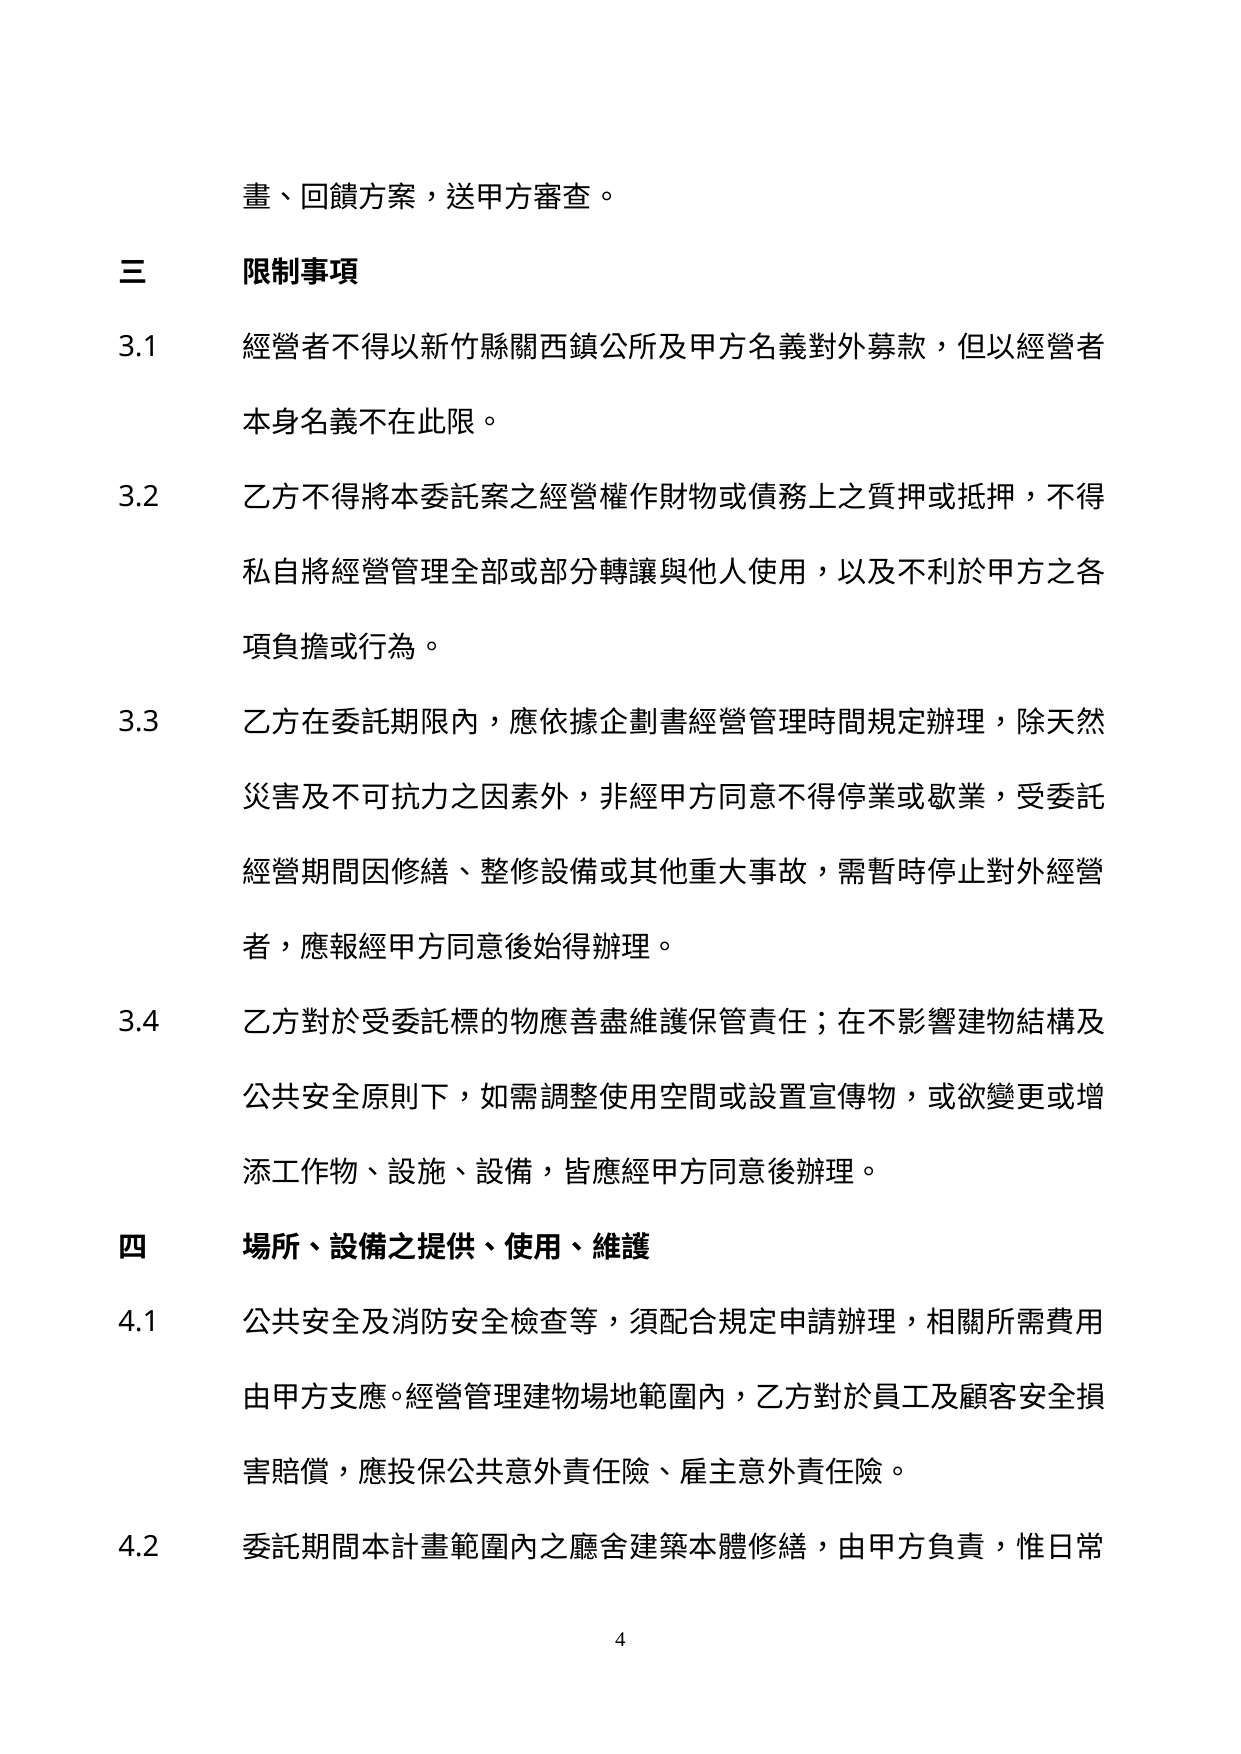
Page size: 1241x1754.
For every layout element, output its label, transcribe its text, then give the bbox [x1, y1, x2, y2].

table_cell 3.4 [107, 983, 231, 1207]
table_cell 4.2 [107, 1508, 231, 1582]
table_cell 經營者不得以新竹縣關西鎮公所及甲方名義對外募款，但以經營者本身名義不在此限。 [231, 308, 1117, 457]
table_cell 乙方對於受委託標的物應善盡維護保管責任；在不影響建物結構及公共安全原則下，如需調整使用空間或設置宣傳物，或欲變更或增添工作物、設施、設備，皆應經甲方同意後辦理。 [231, 983, 1117, 1207]
table_cell 乙方不得將本委託案之經營權作財物或債務上之質押或抵押，不得私自將經營管理全部或部分轉讓與他人使用，以及不利於甲方之各項負擔或行為。 [231, 458, 1117, 682]
table_cell 場所、設備之提供、使用、維護 [231, 1208, 1117, 1282]
table_cell 3.3 [107, 683, 231, 982]
table_cell 四 [107, 1208, 231, 1282]
table_cell 乙方在委託期限內，應依據企劃書經營管理時間規定辦理，除天然災害及不可抗力之因素外，非經甲方同意不得停業或歇業，受委託經營期間因修繕、整修設備或其他重大事故，需暫時停止對外經營者，應報經甲方同意後始得辦理。 [231, 683, 1117, 982]
table_cell 畫、回饋方案，送甲方審查。 [231, 158, 1117, 232]
table_cell 委託期間本計畫範圍內之廳舍建築本體修繕，由甲方負責，惟日常 [231, 1508, 1117, 1582]
table_cell 3.2 [107, 458, 231, 682]
table_cell [107, 158, 231, 232]
table_cell 公共安全及消防安全檢查等，須配合規定申請辦理，相關所需費用由甲方支應。經營管理建物場地範圍內，乙方對於員工及顧客安全損害賠償，應投保公共意外責任險、雇主意外責任險。 [231, 1283, 1117, 1507]
table_cell 3.1 [107, 308, 231, 457]
table_cell 4.1 [107, 1283, 231, 1507]
table_cell 三 [107, 233, 231, 307]
table_cell 限制事項 [231, 233, 1117, 307]
